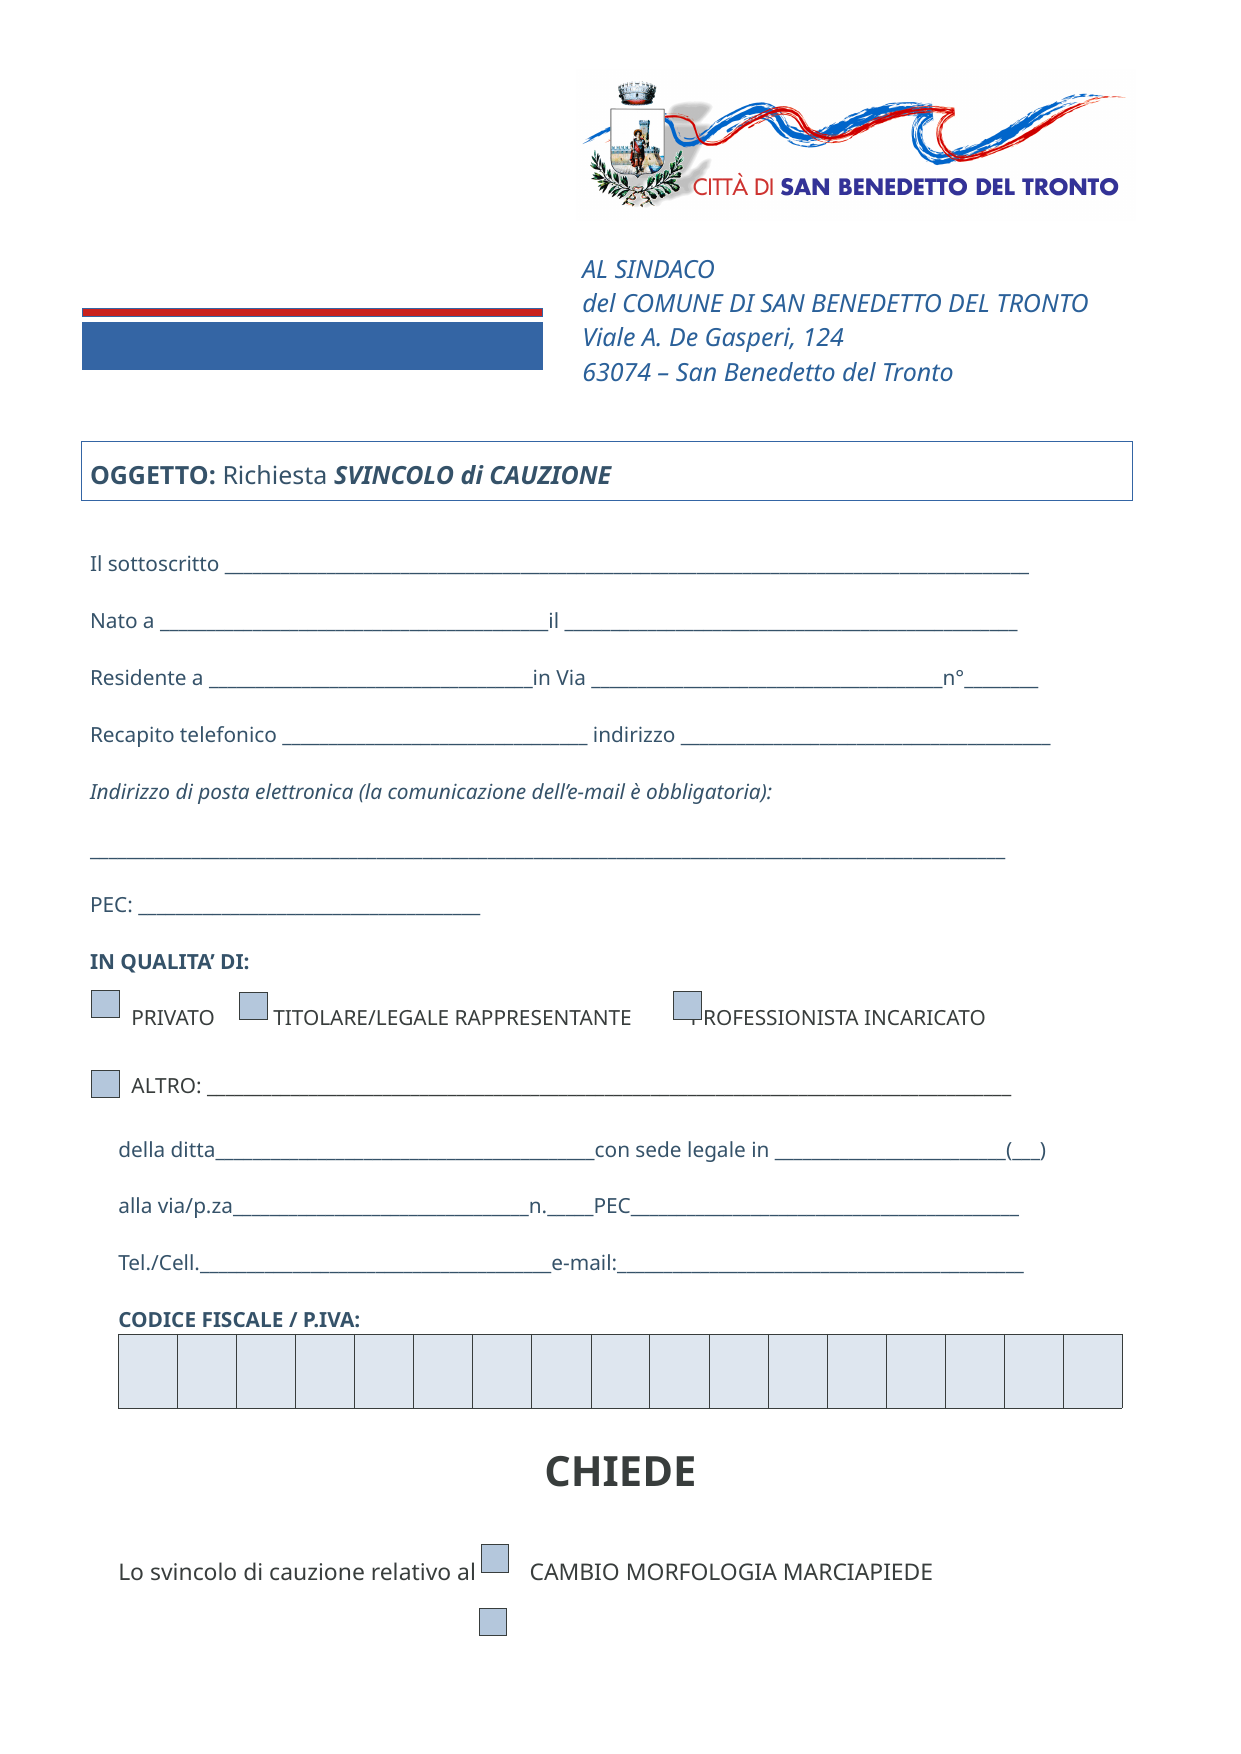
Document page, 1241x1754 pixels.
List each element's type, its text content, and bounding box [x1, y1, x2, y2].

table_header [887, 1335, 945, 1408]
table_header [532, 1335, 591, 1408]
table_header [1005, 1335, 1063, 1408]
table_header [414, 1335, 472, 1408]
text Tel./Cell.______________________________________e-mail:____________________________________________ [118, 1248, 1122, 1277]
table_header [710, 1335, 768, 1408]
text PRIVATO TITOLARE/LEGALE RAPPRESENTANTE PROFESSIONISTA INCARICATO [118, 998, 1122, 1032]
table_header [828, 1335, 886, 1408]
table_header [355, 1335, 413, 1408]
table_header [650, 1335, 709, 1408]
table_header [178, 1335, 236, 1408]
table_header [1064, 1335, 1122, 1408]
table_header [473, 1335, 531, 1408]
table_header [592, 1335, 649, 1408]
text Lo svincolo di cauzione relativo al CAMBIO MORFOLOGIA MARCIAPIEDE [118, 1556, 1122, 1587]
text CHIEDE [118, 1442, 1122, 1499]
table_header [119, 1335, 177, 1408]
table_header [946, 1335, 1004, 1408]
text alla via/p.za________________________________n._____PEC__________________________________________ [118, 1192, 1122, 1220]
text ALTRO: _______________________________________________________________________________________ [118, 1067, 1122, 1101]
table_header [769, 1335, 827, 1408]
table_header [237, 1335, 295, 1408]
text CODICE FISCALE / P.IVA: [118, 1305, 1122, 1334]
text della ditta_________________________________________con sede legale in _________________________(___) [118, 1135, 1122, 1163]
table_header [296, 1335, 354, 1408]
picture [575, 69, 1137, 221]
